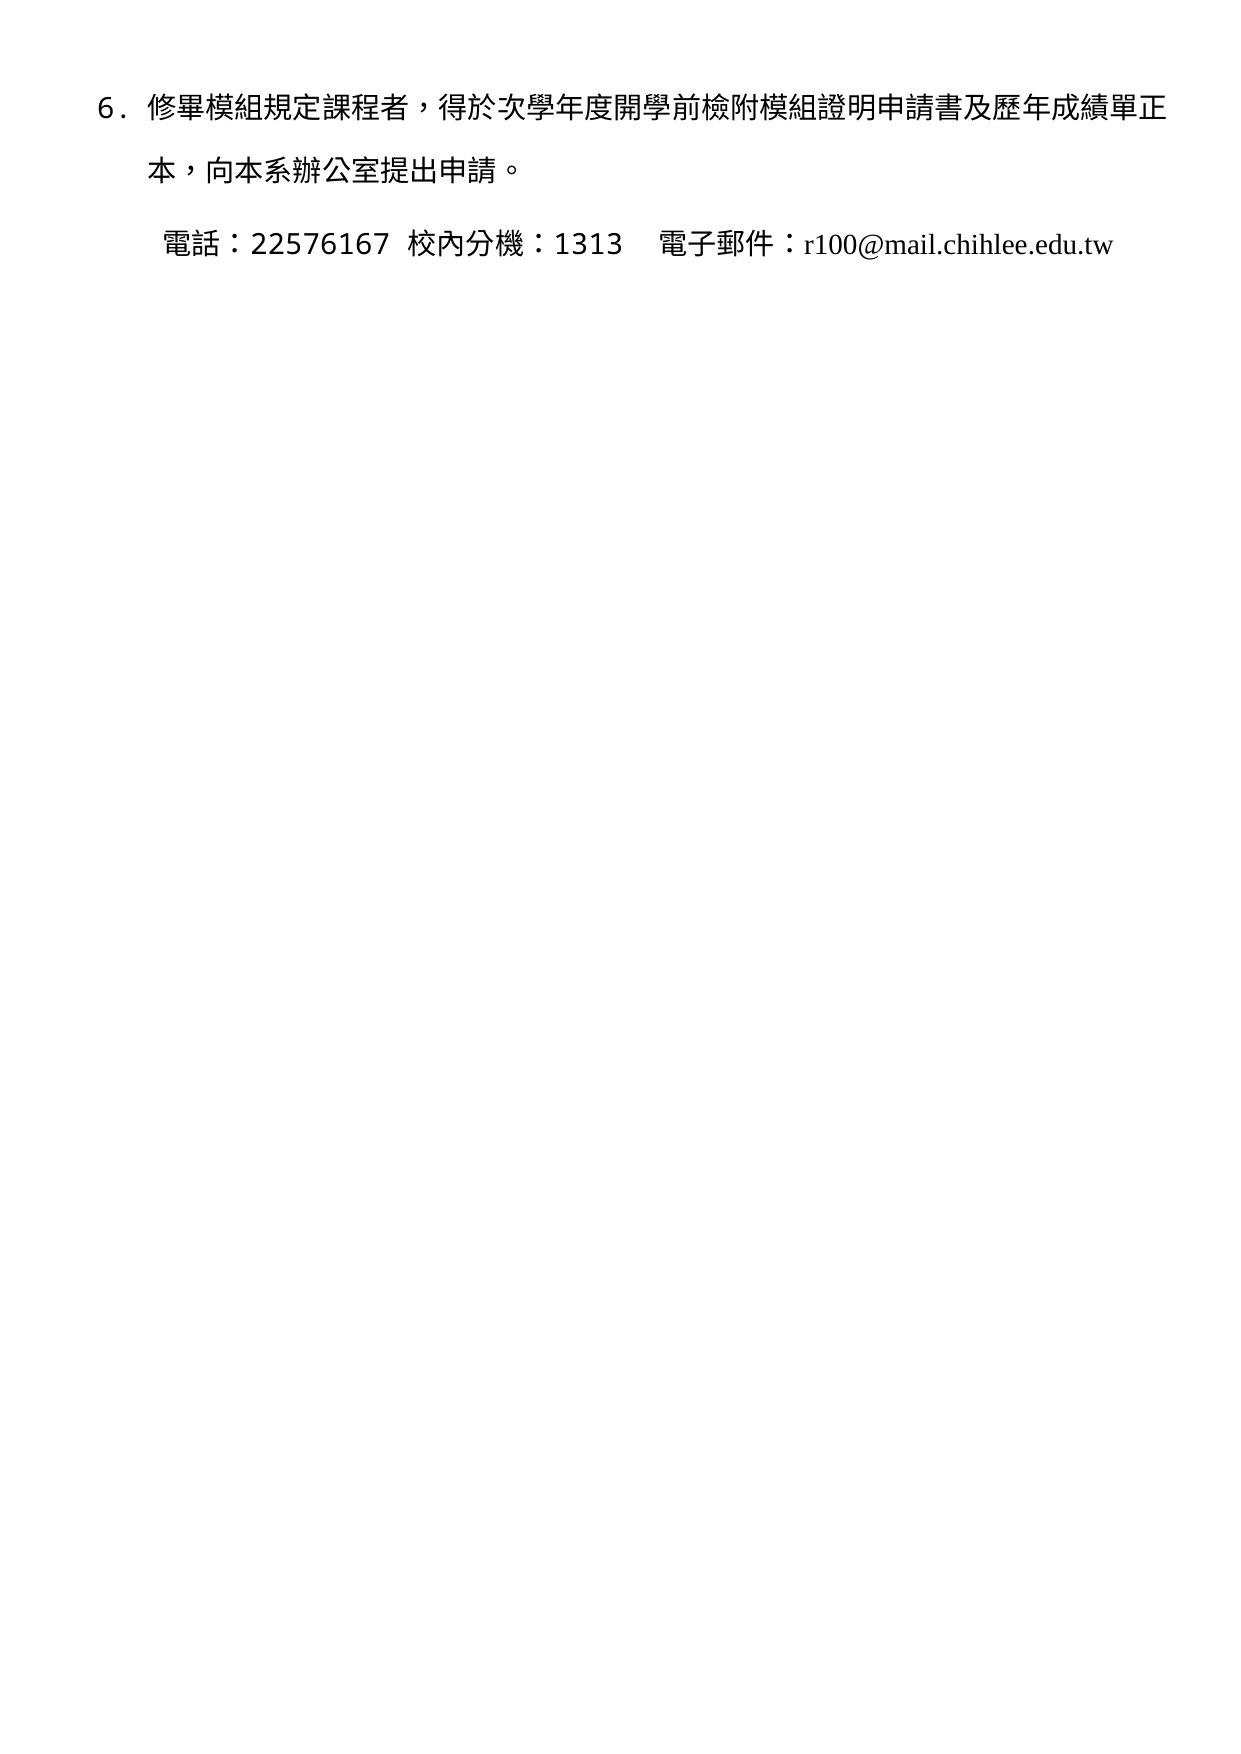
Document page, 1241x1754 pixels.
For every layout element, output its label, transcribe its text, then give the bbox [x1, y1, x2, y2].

text 電話：22576167 校內分機：1313 電子郵件：r100@mail.chihlee.edu.tw [59, 200, 1181, 262]
list 修畢模組規定課程者，得於次學年度開學前檢附模組證明申請書及歷年成績單正本，向本系辦公室提出申請。 [97, 64, 1181, 189]
